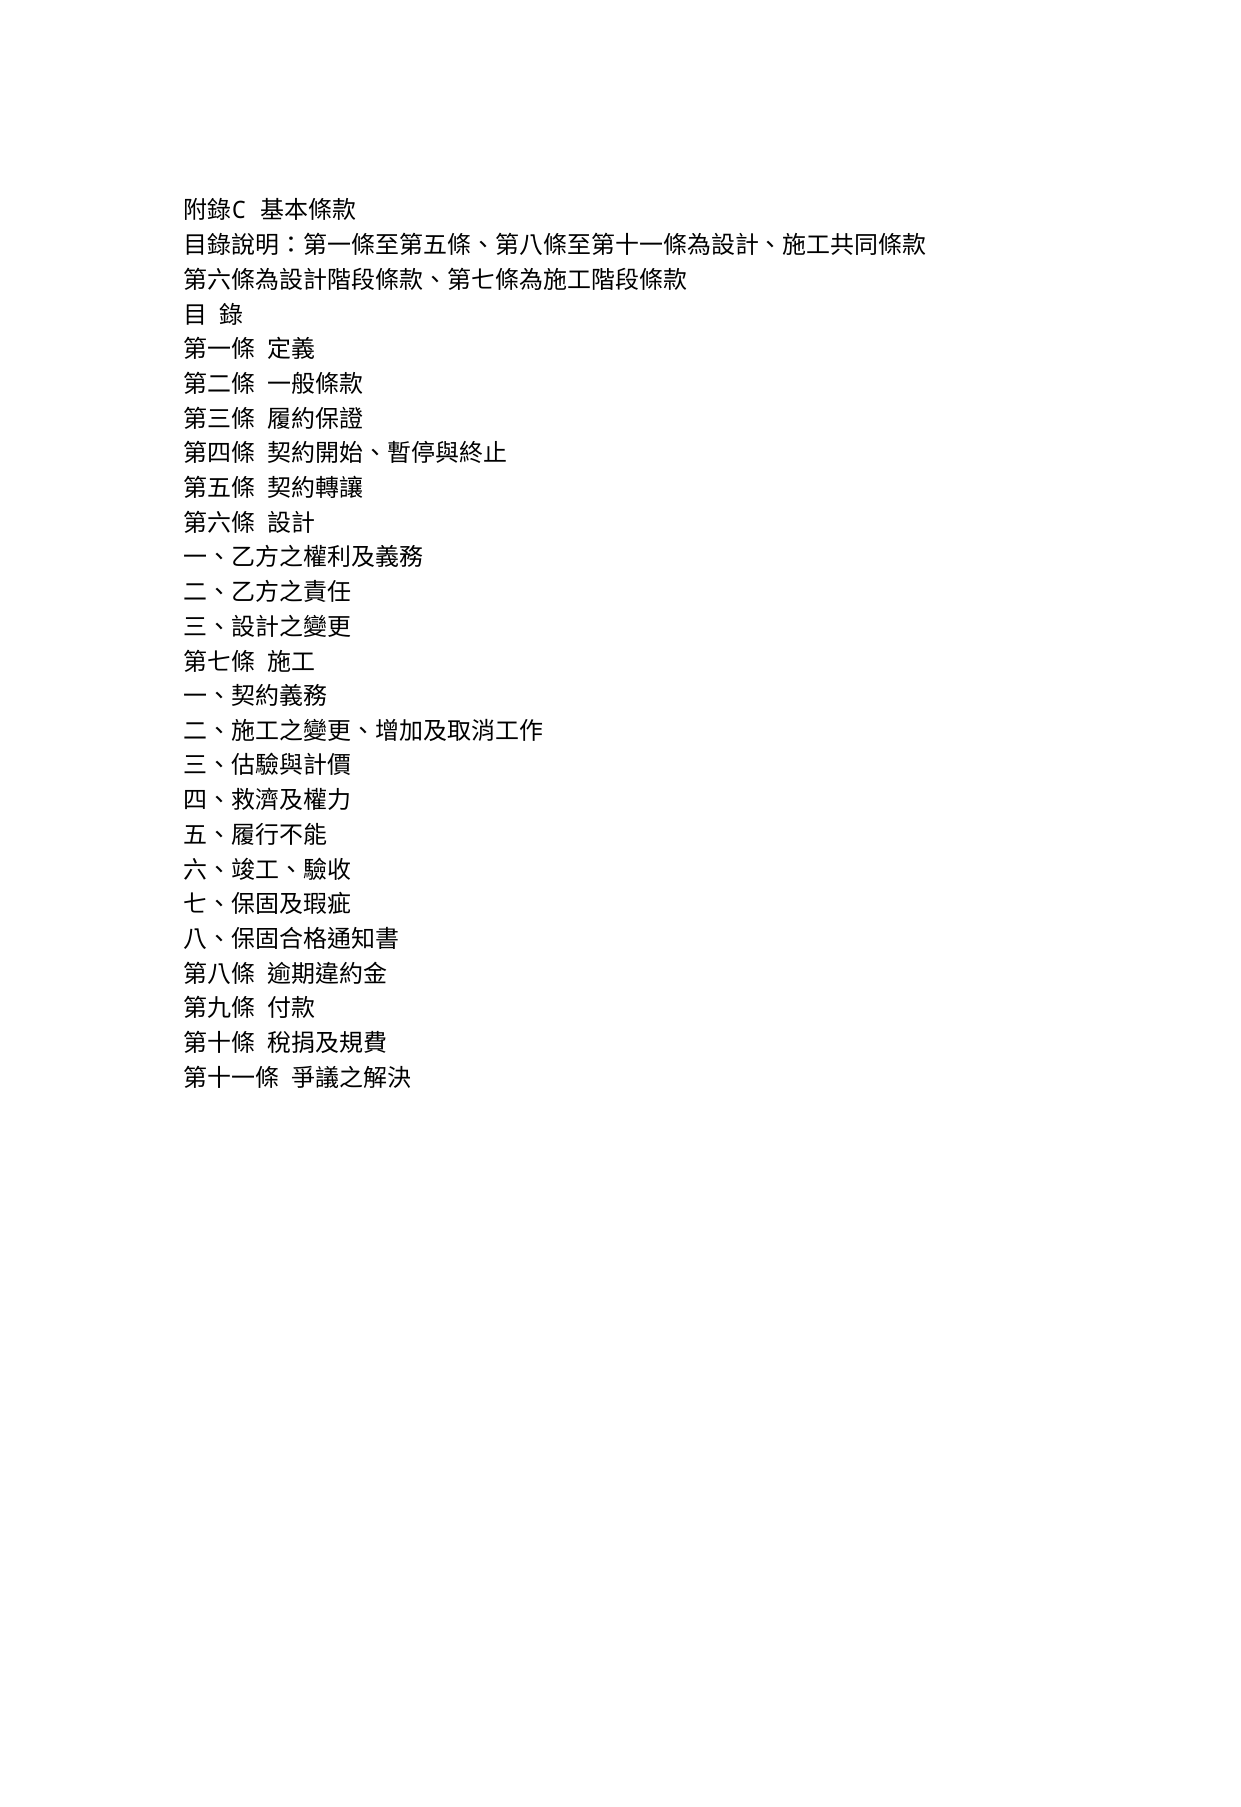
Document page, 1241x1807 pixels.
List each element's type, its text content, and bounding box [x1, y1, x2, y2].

text 目 錄 [184, 295, 1064, 330]
text 附錄C 基本條款 [184, 191, 1064, 226]
text 八、保固合格通知書 [184, 919, 1064, 954]
text 第十一條 爭議之解決 [184, 1058, 1064, 1093]
text 五、履行不能 [184, 816, 1064, 850]
text 第六條為設計階段條款、第七條為施工階段條款 [184, 261, 1064, 295]
text 第五條 契約轉讓 [184, 469, 1064, 503]
text 第一條 定義 [184, 330, 1064, 364]
text 第九條 付款 [184, 989, 1064, 1024]
text 三、設計之變更 [184, 607, 1064, 642]
text 一、契約義務 [184, 677, 1064, 711]
text 第十條 稅捐及規費 [184, 1024, 1064, 1058]
text 第六條 設計 [184, 503, 1064, 538]
text 三、估驗與計價 [184, 746, 1064, 781]
text 目錄說明：第一條至第五條、第八條至第十一條為設計、施工共同條款 [184, 226, 1064, 261]
text 第四條 契約開始、暫停與終止 [184, 434, 1064, 469]
text 二、施工之變更、增加及取消工作 [184, 711, 1064, 746]
text 二、乙方之責任 [184, 573, 1064, 607]
text 七、保固及瑕疵 [184, 885, 1064, 919]
text 第八條 逾期違約金 [184, 954, 1064, 989]
text 四、救濟及權力 [184, 781, 1064, 816]
text 第三條 履約保證 [184, 399, 1064, 434]
text 第二條 一般條款 [184, 364, 1064, 399]
text 第七條 施工 [184, 642, 1064, 677]
text 六、竣工、驗收 [184, 850, 1064, 885]
text 一、乙方之權利及義務 [184, 538, 1064, 573]
